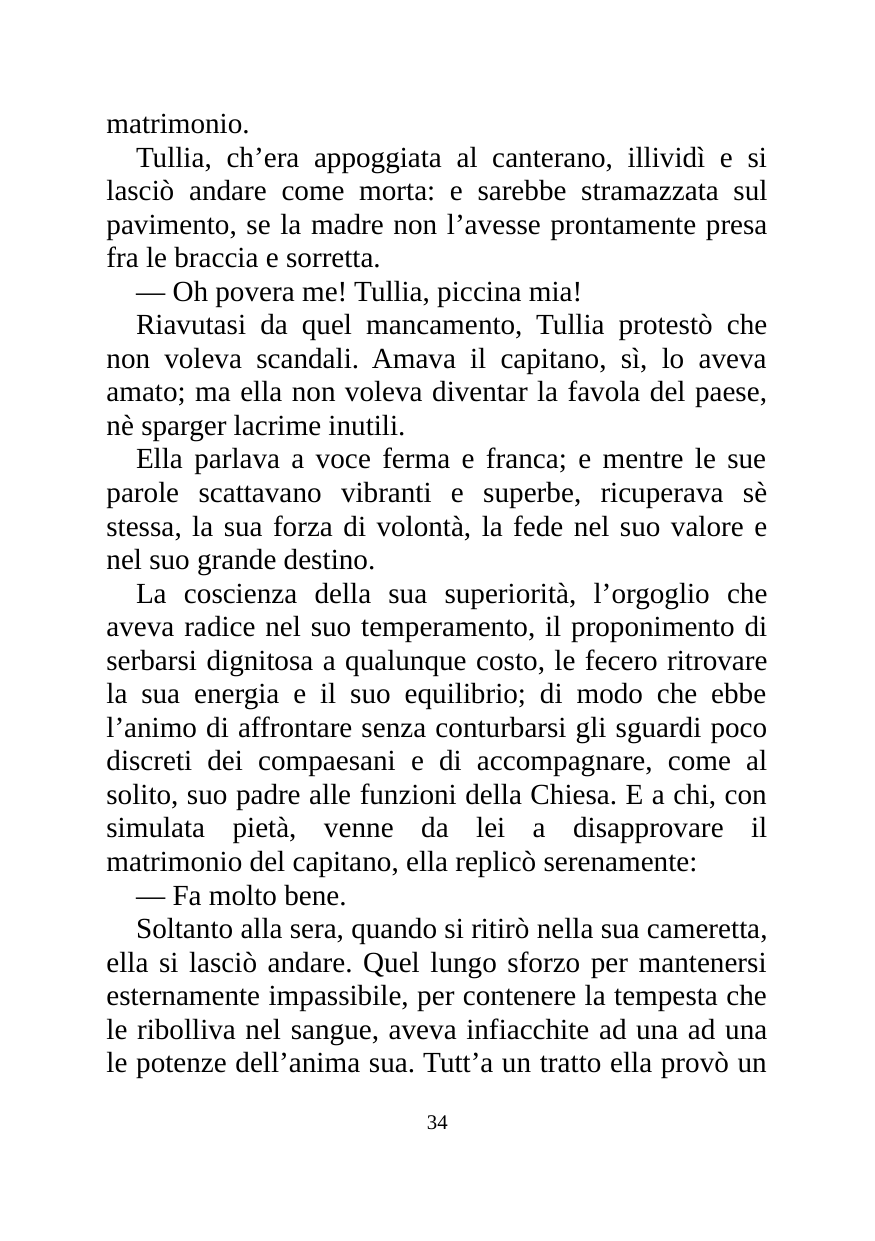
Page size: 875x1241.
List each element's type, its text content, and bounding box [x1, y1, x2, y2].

text matrimonio. [106, 106, 768, 140]
text Ella parlava a voce ferma e franca; e mentre le sue parole scattavano vibranti e superbe, ricuperava sè stessa, la sua forza di volontà, la fede nel suo valore e nel suo grande destino. [106, 442, 768, 576]
text La coscienza della sua superiorità, l’orgoglio che aveva radice nel suo temperamento, il proponimento di serbarsi dignitosa a qualunque costo, le fecero ritrovare la sua energia e il suo equilibrio; di modo che ebbe l’animo di affrontare senza conturbarsi gli sguardi poco discreti dei compaesani e di accompagnare, come al solito, suo padre alle funzioni della Chiesa. E a chi, con simulata pietà, venne da lei a disapprovare il matrimonio del capitano, ella replicò serenamente: [106, 576, 768, 878]
text Soltanto alla sera, quando si ritirò nella sua cameretta, ella si lasciò andare. Quel lungo sforzo per mantenersi esternamente impassibile, per contenere la tempesta che le ribolliva nel sangue, aveva infiacchite ad una ad una le potenze dell’anima sua. Tutt’a un tratto ella provò un [106, 911, 768, 1079]
text — Oh povera me! Tullia, piccina mia! [106, 274, 768, 307]
text — Fa molto bene. [106, 878, 768, 911]
text Riavutasi da quel mancamento, Tullia protestò che non voleva scandali. Amava il capitano, sì, lo aveva amato; ma ella non voleva diventar la favola del paese, nè sparger lacrime inutili. [106, 307, 768, 442]
text Tullia, ch’era appoggiata al canterano, illividì e si lasciò andare come morta: e sarebbe stramazzata sul pavimento, se la madre non l’avesse prontamente presa fra le braccia e sorretta. [106, 140, 768, 274]
